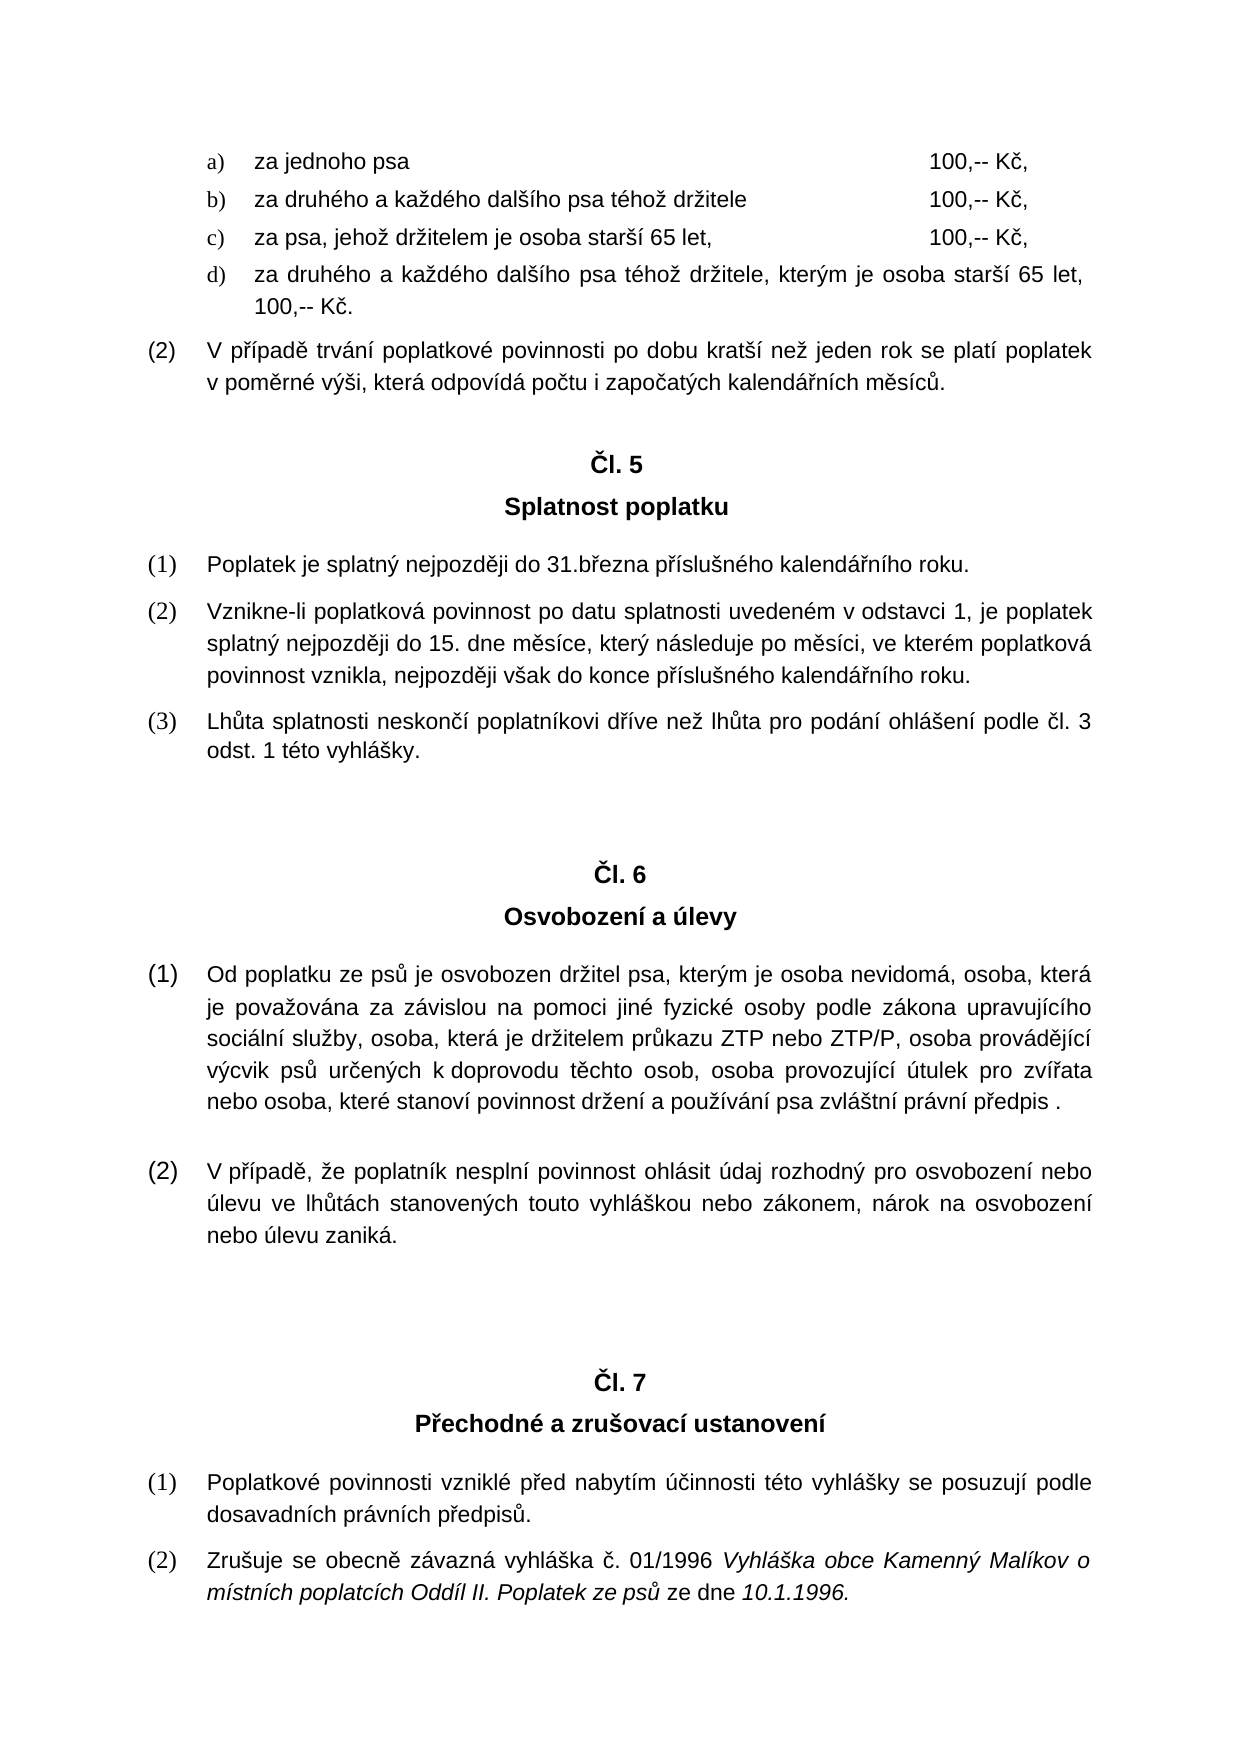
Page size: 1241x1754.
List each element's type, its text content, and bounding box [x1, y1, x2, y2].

list za druhého a každého dalšího psa téhož držitele 100,-- Kč, [207, 186, 1093, 212]
list Lhůta splatnosti neskončí poplatníkovi dříve než lhůta pro podání ohlášení podle čl. 3 odst. 1 této vyhlášky. [148, 706, 1093, 764]
list za jednoho psa 100,-- Kč, [207, 148, 1093, 174]
list za druhého a každého dalšího psa téhož držitele, kterým je osoba starší 65 let, 100,-- Kč. [207, 261, 1093, 319]
list Vznikne-li poplatková povinnost po datu splatnosti uvedeném v odstavci 1, je poplatek splatný nejpozději do 15. dne měsíce, který následuje po měsíci, ve kterém poplatková povinnost vznikla, nejpozději však do konce příslušného kalendářního roku. [148, 596, 1093, 688]
text Čl. 6 [148, 860, 1093, 889]
text Čl. 5 [148, 450, 1093, 479]
text Osvobození a úlevy [148, 902, 1093, 930]
list V případě, že poplatník nesplní povinnost ohlásit údaj rozhodný pro osvobození nebo úlevu ve lhůtách stanovených touto vyhláškou nebo zákonem, nárok na osvobození nebo úlevu zaniká. [148, 1156, 1093, 1248]
text Přechodné a zrušovací ustanovení [148, 1409, 1093, 1438]
text Splatnost poplatku [148, 491, 1093, 520]
list V případě trvání poplatkové povinnosti po dobu kratší než jeden rok se platí poplatek v poměrné výši, která odpovídá počtu i započatých kalendářních měsíců. [148, 337, 1093, 395]
list za psa, jehož držitelem je osoba starší 65 let, 100,-- Kč, [207, 223, 1093, 250]
list Zrušuje se obecně závazná vyhláška č. 01/1996 Vyhláška obce Kamenný Malíkov o místních poplatcích Oddíl II. Poplatek ze psů ze dne 10.1.1996. [148, 1545, 1093, 1605]
list Poplatek je splatný nejpozději do 31.března příslušného kalendářního roku. [148, 549, 1093, 578]
text Čl. 7 [148, 1368, 1093, 1396]
list Od poplatku ze psů je osvobozen držitel psa, kterým je osoba nevidomá, osoba, která je považována za závislou na pomoci jiné fyzické osoby podle zákona upravujícího sociální služby, osoba, která je držitelem průkazu ZTP nebo ZTP/P, osoba provádějící výcvik psů určených k doprovodu těchto osob, osoba provozující útulek pro zvířata nebo osoba, které stanoví povinnost držení a používání psa zvláštní právní předpis . [148, 959, 1093, 1114]
list Poplatkové povinnosti vzniklé před nabytím účinnosti této vyhlášky se posuzují podle dosavadních právních předpisů. [148, 1467, 1093, 1527]
